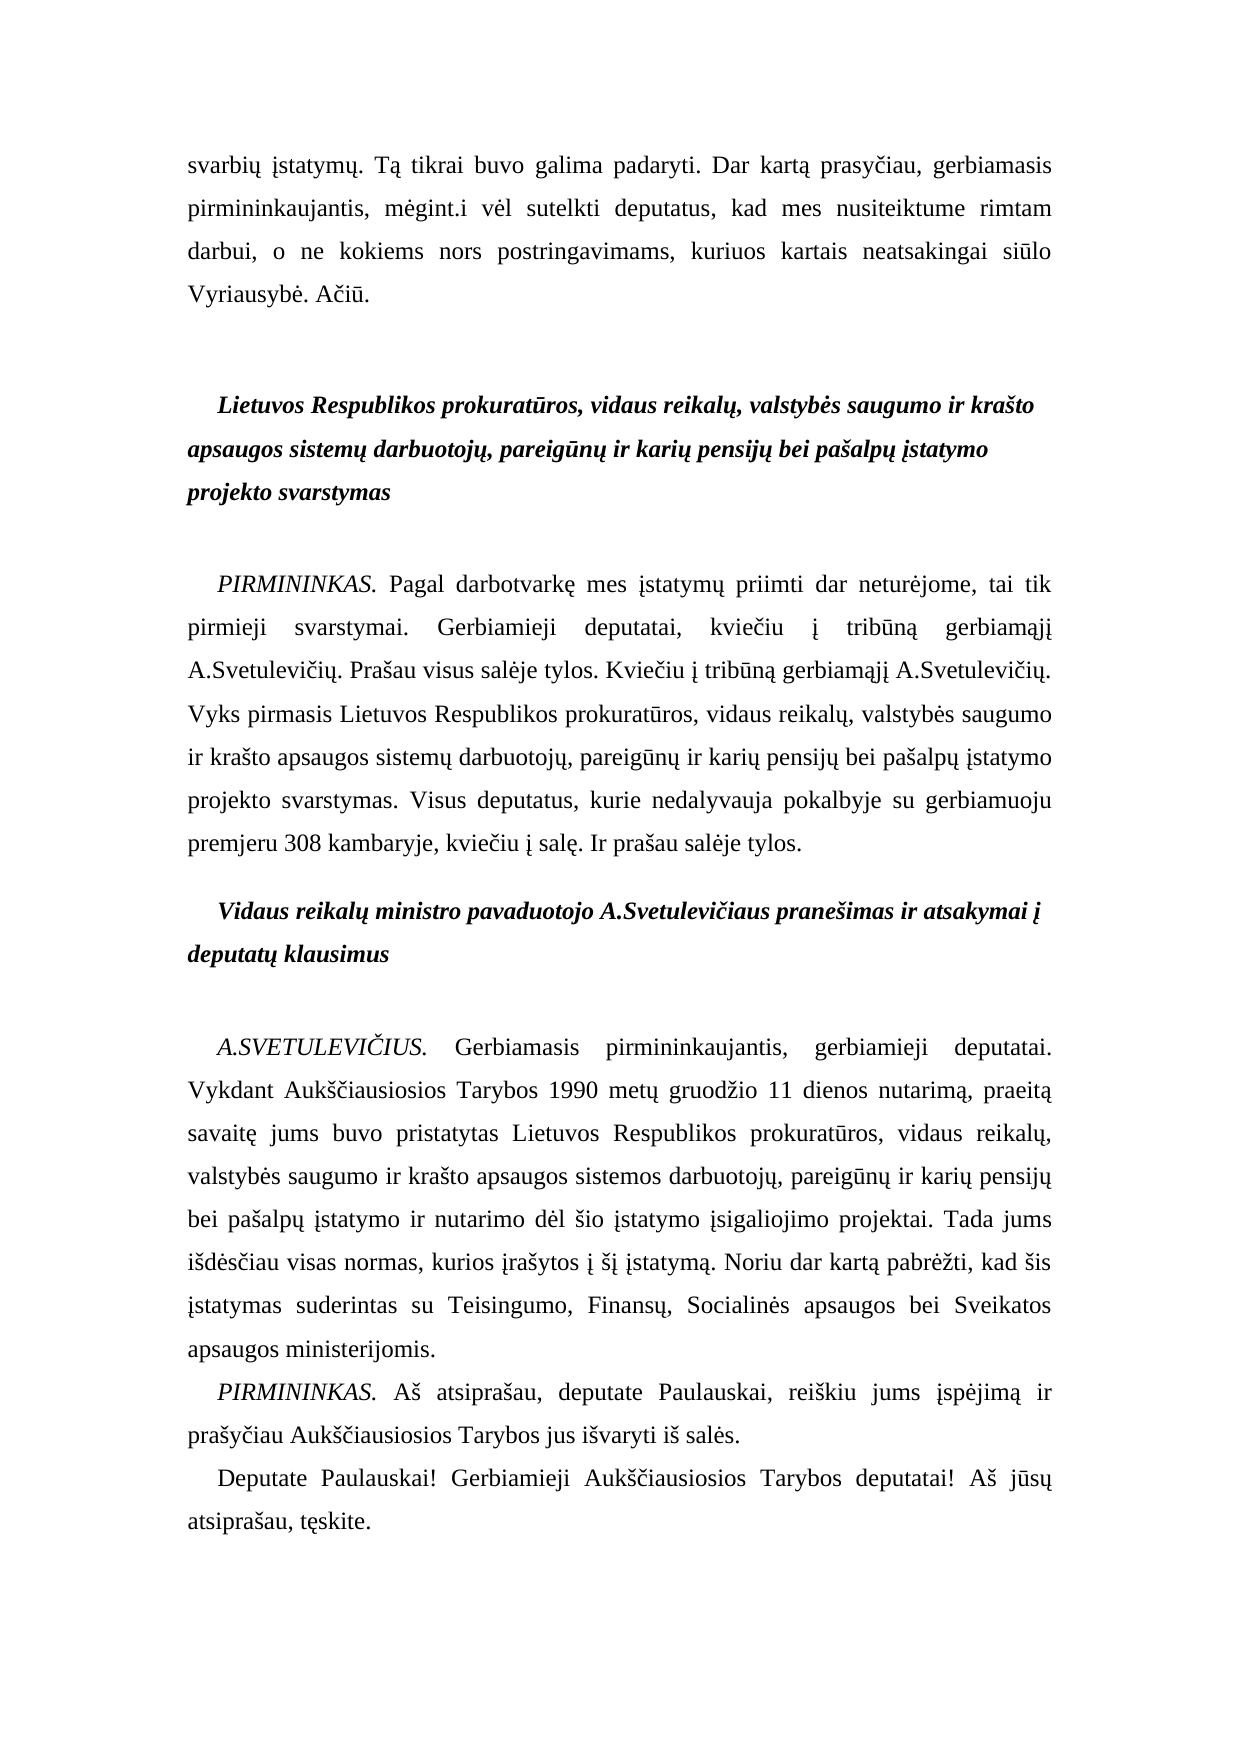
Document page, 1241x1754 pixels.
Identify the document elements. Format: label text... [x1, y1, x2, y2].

text svarbių įstatymų. Tą tikrai buvo galima padaryti. Dar kartą prasyčiau, gerbiamasis pirmininkaujantis, mėgint.i vėl sutelkti deputatus, kad mes nusiteiktume rimtam darbui, o ne kokiems nors postringavimams, kuriuos kartais neatsakingai siūlo Vyriausybė. Ačiū. [187, 150, 1053, 308]
text PIRMININKAS. Pagal darbotvarkę mes įstatymų priimti dar neturėjome, tai tik pirmieji svarstymai. Gerbiamieji deputatai, kviečiu į tribūną gerbiamąjį A.Svetulevičių. Prašau visus salėje tylos. Kviečiu į tribūną gerbiamąjį A.Svetulevičių. Vyks pirmasis Lietuvos Respublikos prokuratūros, vidaus reikalų, valstybės saugumo ir krašto apsaugos sistemų darbuotojų, pareigūnų ir karių pensijų bei pašalpų įstatymo projekto svarstymas. Visus deputatus, kurie nedalyvauja pokalbyje su gerbiamuoju premjeru 308 kambaryje, kviečiu į salę. Ir prašau salėje tylos. [187, 569, 1053, 857]
subtitle Vidaus reikalų ministro pavaduotojo A.Svetulevičiaus pranešimas ir atsakymai į deputatų klausimus [187, 896, 1053, 968]
text A.SVETULEVIČIUS. Gerbiamasis pirmininkaujantis, gerbiamieji deputatai. Vykdant Aukščiausiosios Tarybos 1990 metų gruodžio 11 dienos nutarimą, praeitą savaitę jums buvo pristatytas Lietuvos Respublikos prokuratūros, vidaus reikalų, valstybės saugumo ir krašto apsaugos sistemos darbuotojų, pareigūnų ir karių pensijų bei pašalpų įstatymo ir nutarimo dėl šio įstatymo įsigaliojimo projektai. Tada jums išdėsčiau visas normas, kurios įrašytos į šį įstatymą. Noriu dar kartą pabrėžti, kad šis įstatymas suderintas su Teisingumo, Finansų, Socialinės apsaugos bei Sveikatos apsaugos ministerijomis. [187, 1032, 1053, 1362]
text Deputate Paulauskai! Gerbiamieji Aukščiausiosios Tarybos deputatai! Aš jūsų atsiprašau, tęskite. [187, 1463, 1053, 1535]
text PIRMININKAS. Aš atsiprašau, deputate Paulauskai, reiškiu jums įspėjimą ir prašyčiau Aukščiausiosios Tarybos jus išvaryti iš salės. [187, 1377, 1053, 1449]
subtitle Lietuvos Respublikos prokuratūros, vidaus reikalų, valstybės saugumo ir krašto apsaugos sistemų darbuotojų, pareigūnų ir karių pensijų bei pašalpų įstatymo projekto svarstymas [187, 391, 1053, 506]
